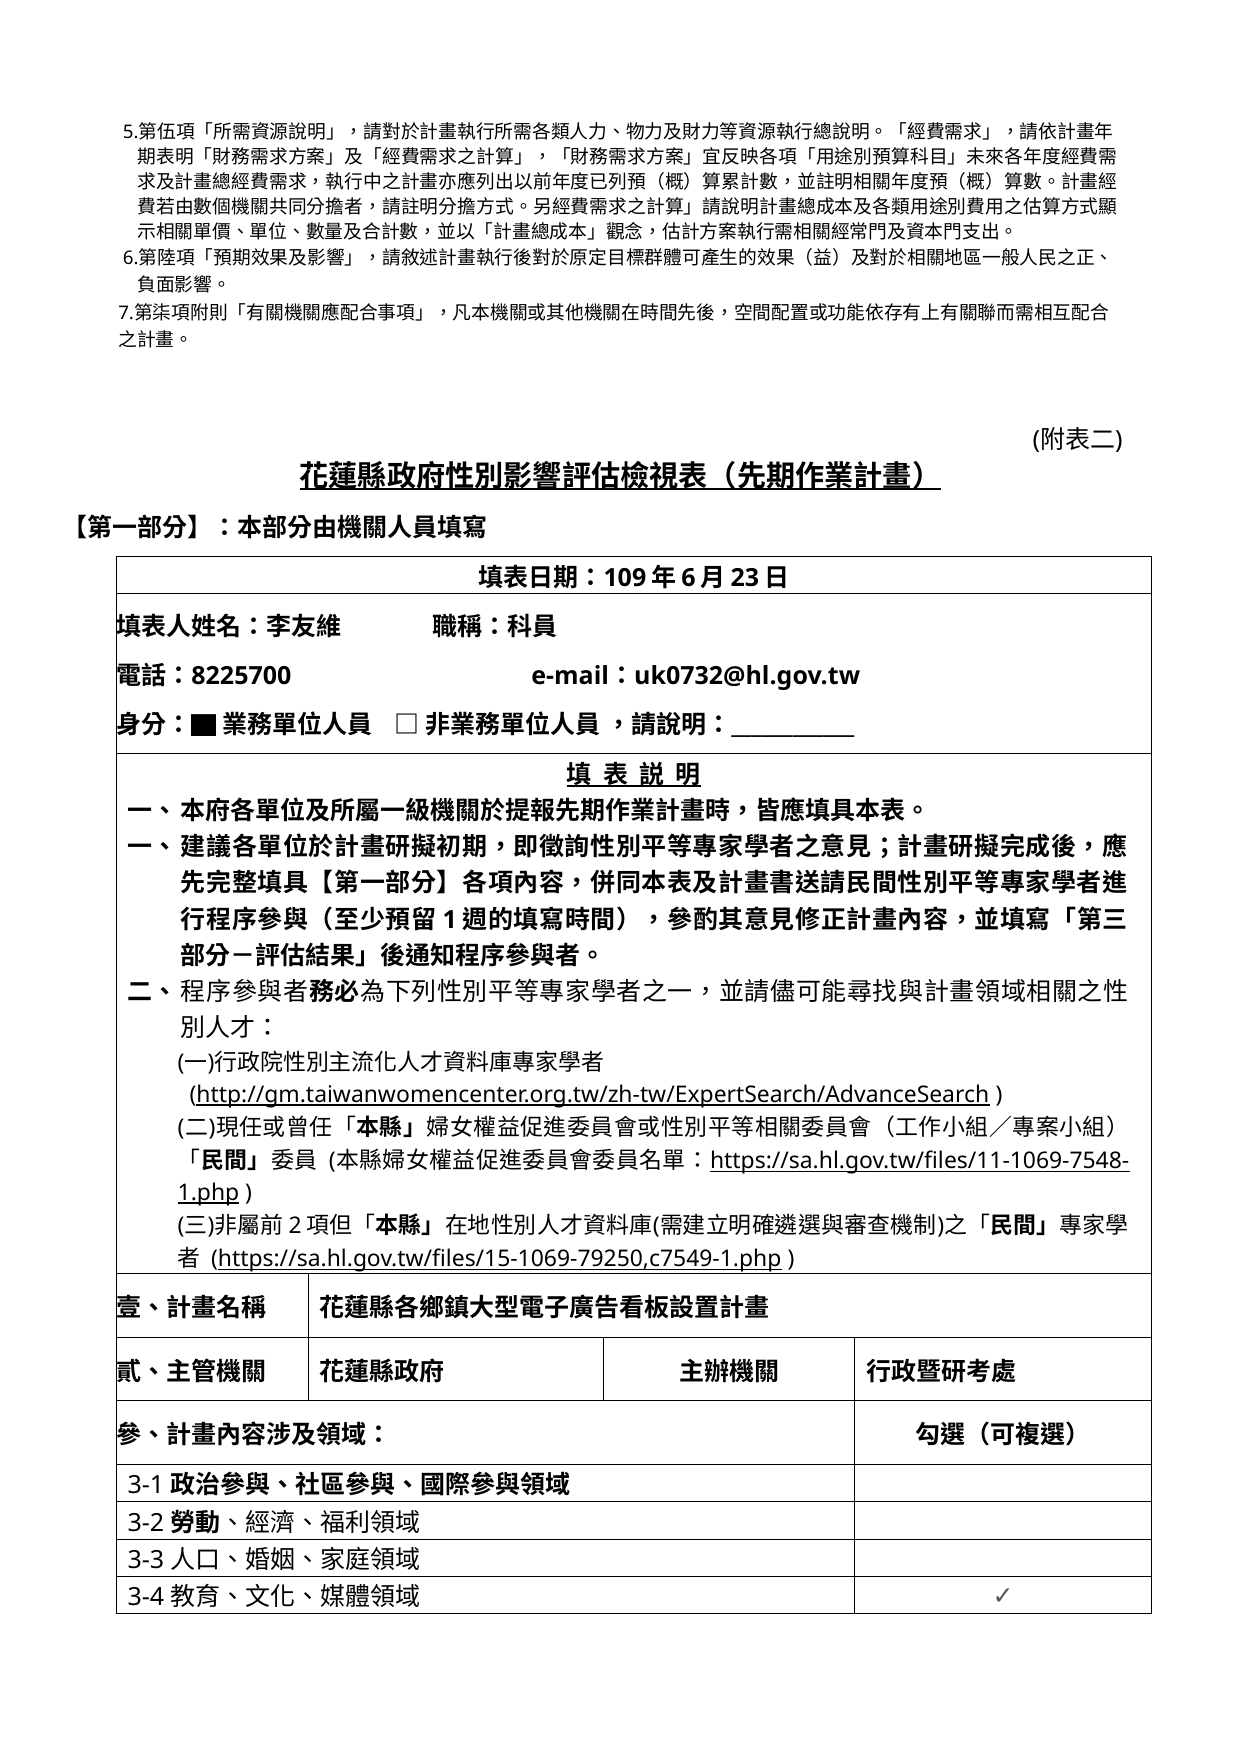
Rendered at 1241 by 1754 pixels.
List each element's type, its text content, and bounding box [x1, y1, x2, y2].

table_cell 參、計畫內容涉及領域： [117, 1401, 854, 1464]
table_cell [855, 1540, 1151, 1576]
table_cell 行政暨研考處 [855, 1338, 1151, 1400]
table_cell [855, 1502, 1151, 1538]
table_header 填表日期：109年6月23日 [117, 557, 1151, 593]
table_cell 花蓮縣政府 [309, 1338, 603, 1400]
table_cell 壹、計畫名稱 [117, 1274, 308, 1337]
table_cell 填 表 説 明 本府各單位及所屬一級機關於提報先期作業計畫時，皆應填具本表。 建議各單位於計畫研擬初期，即徵詢性別平等專家學者之意見；計畫研擬完成後，應先完整填具【第一部分】各項內容，併同本表及計畫書送請民間性別平等專家學者進行程序參與（至少預留1週的填寫時間），參酌其意見修正計畫內容，並填寫「第三部分－評估結果」後通知程序參與者。 程序參與者務必為下列性別平等專家學者之一，並請儘可能尋找與計畫領域相關之性別人才： (一)行政院性別主流化人才資料庫專家學者 (http://gm.taiwanwomencenter.org.tw/zh-tw/ExpertSearch/AdvanceSearch ) (二)現任或曾任「本縣」婦女權益促進委員會或性別平等相關委員會（工作小組／專案小組）「民間」委員 (本縣婦女權益促進委員會委員名單：https://sa.hl.gov.tw/files/11-1069-7548-1.php ) (三)非屬前2項但「本縣」在地性別人才資料庫(需建立明確遴選與審查機制)之「民間」專家學者 (https://sa.hl.gov.tw/files/15-1069-79250,c7549-1.php ) [117, 754, 1151, 1273]
text 7.第柒項附則「有關機關應配合事項」，凡本機關或其他機關在時間先後，空間配置或功能依存有上有關聯而需相互配合之計畫。 [118, 297, 1122, 352]
table_cell 3-3 人口、婚姻、家庭領域 [117, 1540, 854, 1576]
table_cell [855, 1465, 1151, 1501]
text 【第一部分】：本部分由機關人員填寫 [43, 506, 1097, 543]
table_cell 3-2 勞動、經濟、福利領域 [117, 1502, 854, 1538]
table_cell 主辦機關 [604, 1338, 854, 1400]
text (附表二) [118, 420, 1122, 456]
table_cell 勾選（可複選） [855, 1401, 1151, 1464]
text 5.第伍項「所需資源說明」，請對於計畫執行所需各類人力、物力及財力等資源執行總說明。「經費需求」，請依計畫年期表明「財務需求方案」及「經費需求之計算」，「財務需求方案」宜反映各項「用途別預算科目」未來各年度經費需求及計畫總經費需求，執行中之計畫亦應列出以前年度已列預（概）算累計數，並註明相關年度預（概）算數。計畫經費若由數個機關共同分擔者，請註明分擔方式。另經費需求之計算」請說明計畫總成本及各類用途別費用之估算方式顯示相關單價、單位、數量及合計數，並以「計畫總成本」觀念，估計方案執行需相關經常門及資本門支出。 [123, 118, 1118, 243]
table_cell 花蓮縣各鄉鎮大型電子廣告看板設置計畫 [309, 1274, 1151, 1337]
table_cell 貳、主管機關 [117, 1338, 308, 1400]
table_cell 3-1 政治參與、社區參與、國際參與領域 [117, 1465, 854, 1501]
table_cell 填表人姓名：李友維 職稱：科員 電話：8225700 e-mail：uk0732@hl.gov.tw 身分：▇ 業務單位人員 □ 非業務單位人員 ，請說明：____________ [117, 594, 1151, 753]
table_cell ✓ [855, 1577, 1151, 1613]
text 6.第陸項「預期效果及影響」，請敘述計畫執行後對於原定目標群體可產生的效果（益）及對於相關地區一般人民之正、負面影響。 [123, 243, 1118, 297]
table_cell 3-4 教育、文化、媒體領域 [117, 1577, 854, 1613]
text 花蓮縣政府性別影響評估檢視表（先期作業計畫） [118, 456, 1122, 493]
